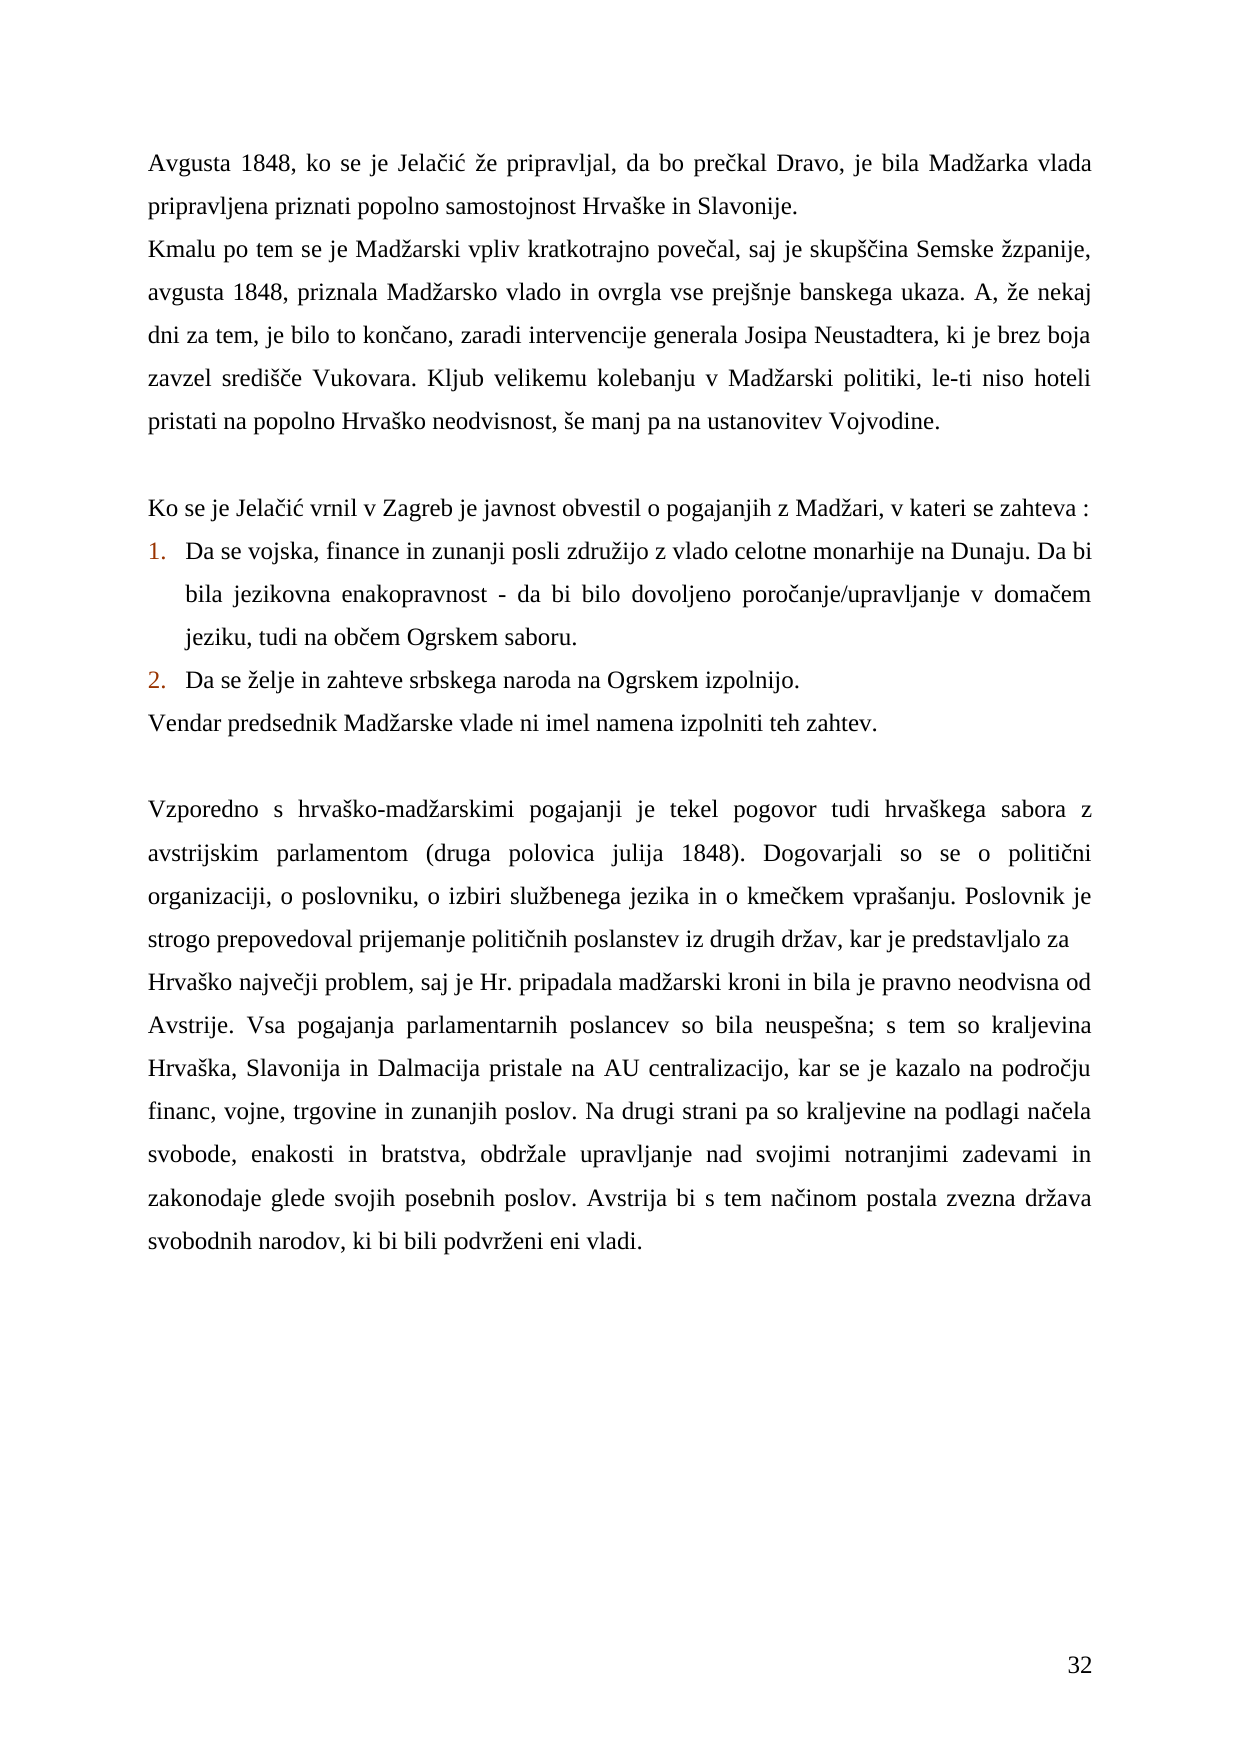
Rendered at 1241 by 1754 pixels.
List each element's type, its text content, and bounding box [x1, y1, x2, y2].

text Vzporedno s hrvaško-madžarskimi pogajanji je tekel pogovor tudi hrvaškega sabora z avstrijskim parlamentom (druga polovica julija 1848). Dogovarjali so se o politični organizaciji, o poslovniku, o izbiri službenega jezika in o kmečkem vprašanju. Poslovnik je strogo prepovedoval prijemanje političnih poslanstev iz drugih držav, kar je predstavljalo za [148, 794, 1093, 953]
text Hrvaško največji problem, saj je Hr. pripadala madžarski kroni in bila je pravno neodvisna od Avstrije. Vsa pogajanja parlamentarnih poslancev so bila neuspešna; s tem so kraljevina Hrvaška, Slavonija in Dalmacija pristale na AU centralizacijo, kar se je kazalo na področju financ, vojne, trgovine in zunanjih poslov. Na drugi strani pa so kraljevine na podlagi načela svobode, enakosti in bratstva, obdržale upravljanje nad svojimi notranjimi zadevami in zakonodaje glede svojih posebnih poslov. Avstrija bi s tem načinom postala zvezna država svobodnih narodov, ki bi bili podvrženi eni vladi. [148, 967, 1093, 1254]
text Vendar predsednik Madžarske vlade ni imel namena izpolniti teh zahtev. [148, 708, 1093, 737]
list Da se vojska, finance in zunanji posli združijo z vlado celotne monarhije na Dunaju. Da bi bila jezikovna enakopravnost - da bi bilo dovoljeno poročanje/upravljanje v domačem jeziku, tudi na občem Ogrskem saboru. [148, 536, 1093, 651]
list Da se želje in zahteve srbskega naroda na Ogrskem izpolnijo. [148, 665, 1093, 694]
text Avgusta 1848, ko se je Jelačić že pripravljal, da bo prečkal Dravo, je bila Madžarka vlada pripravljena priznati popolno samostojnost Hrvaške in Slavonije. [148, 148, 1093, 219]
text Ko se je Jelačić vrnil v Zagreb je javnost obvestil o pogajanjih z Madžari, v kateri se zahteva : [148, 493, 1093, 521]
text Kmalu po tem se je Madžarski vpliv kratkotrajno povečal, saj je skupščina Semske žzpanije, avgusta 1848, priznala Madžarsko vlado in ovrgla vse prejšnje banskega ukaza. A, že nekaj dni za tem, je bilo to končano, zaradi intervencije generala Josipa Neustadtera, ki je brez boja zavzel središče Vukovara. Kljub velikemu kolebanju v Madžarski politiki, le-ti niso hoteli pristati na popolno Hrvaško neodvisnost, še manj pa na ustanovitev Vojvodine. [148, 234, 1093, 435]
